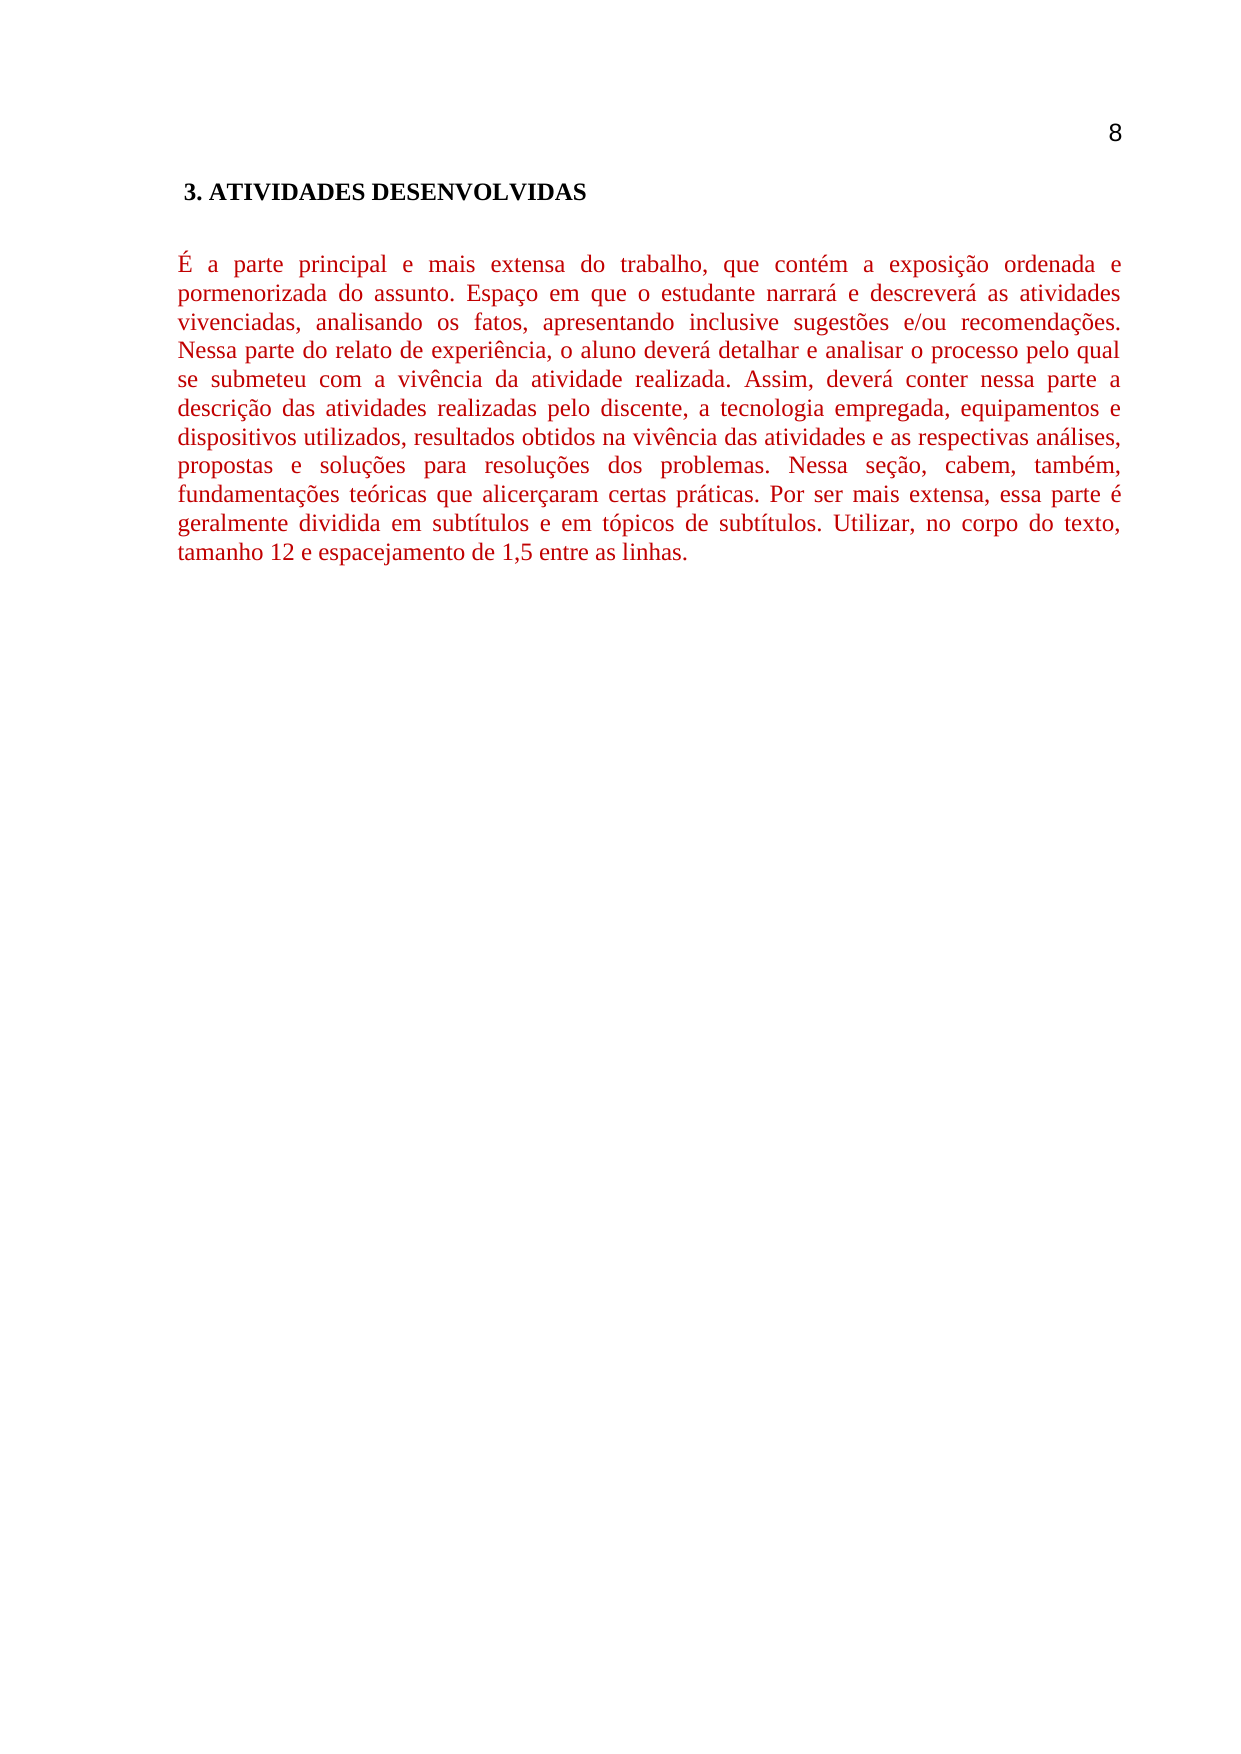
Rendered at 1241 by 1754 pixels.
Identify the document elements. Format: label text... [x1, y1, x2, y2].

text 3. ATIVIDADES DESENVOLVIDAS [177, 177, 1122, 206]
text É a parte principal e mais extensa do trabalho, que contém a exposição ordenada e pormenorizada do assunto. Espaço em que o estudante narrará e descreverá as atividades vivenciadas, analisando os fatos, apresentando inclusive sugestões e/ou recomendações. Nessa parte do relato de experiência, o aluno deverá detalhar e analisar o processo pelo qual se submeteu com a vivência da atividade realizada. Assim, deverá conter nessa parte a descrição das atividades realizadas pelo discente, a tecnologia empregada, equipamentos e dispositivos utilizados, resultados obtidos na vivência das atividades e as respectivas análises, propostas e soluções para resoluções dos problemas. Nessa seção, cabem, também, fundamentações teóricas que alicerçaram certas práticas. Por ser mais extensa, essa parte é geralmente dividida em subtítulos e em tópicos de subtítulos. Utilizar, no corpo do texto, tamanho 12 e espacejamento de 1,5 entre as linhas. [177, 249, 1122, 565]
